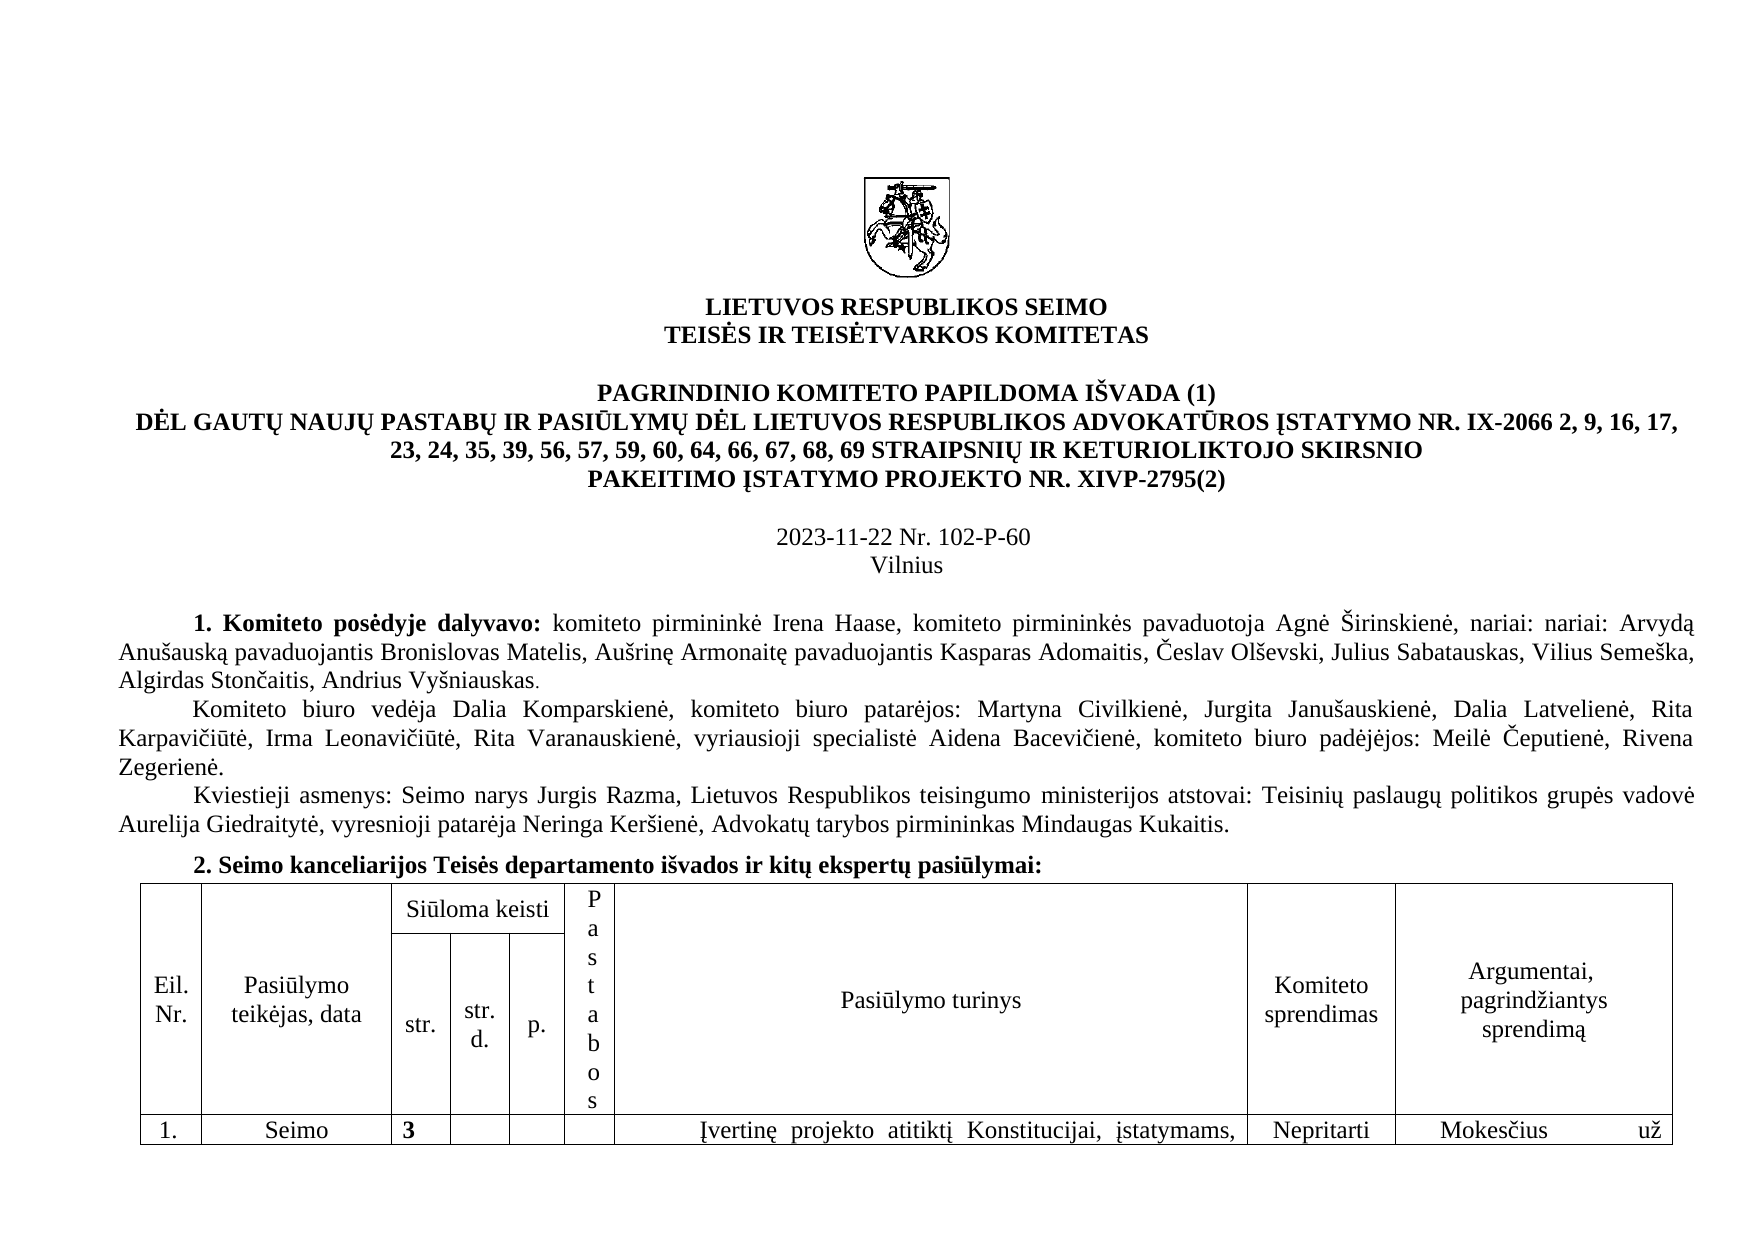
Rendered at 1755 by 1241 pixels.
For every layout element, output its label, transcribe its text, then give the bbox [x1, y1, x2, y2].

text DĖL GAUTŲ NAUJŲ PASTABŲ IR PASIŪLYMŲ DĖL LIETUVOS RESPUBLIKOS ADVOKATŪROS ĮSTATYMO NR. IX-2066 2, 9, 16, 17, 23, 24, 35, 39, 56, 57, 59, 60, 64, 66, 67, 68, 69 STRAIPSNIŲ IR KETURIOLIKTOJO SKIRSNIO [118, 407, 1695, 464]
text PAGRINDINIO KOMITETO PAPILDOMA IŠVADA (1) [118, 378, 1695, 407]
table_cell Nepritarti [1248, 1115, 1395, 1144]
table_cell str. [392, 934, 450, 1114]
table_cell Seimo [202, 1115, 391, 1144]
table_cell Įvertinę projekto atitiktį Konstitucijai, įstatymams, [615, 1115, 1247, 1144]
text 1. Komiteto posėdyje dalyvavo: komiteto pirmininkė Irena Haase, komiteto pirmininkės pavaduotoja Agnė Širinskienė, nariai: nariai: Arvydą Anušauską pavaduojantis Bronislovas Matelis, Aušrinę Armonaitę pavaduojantis Kasparas Adomaitis, Česlav Olševski, Julius Sabatauskas, Vilius Semeška, Algirdas Stončaitis, Andrius Vyšniauskas. [118, 608, 1695, 694]
table_cell [565, 1115, 614, 1144]
table_header Siūloma keisti [392, 884, 564, 932]
text Kviestieji asmenys: Seimo narys Jurgis Razma, Lietuvos Respublikos teisingumo ministerijos atstovai: Teisinių paslaugų politikos grupės vadovė Aurelija Giedraitytė, vyresnioji patarėja Neringa Keršienė, Advokatų tarybos pirmininkas Mindaugas Kukaitis. [118, 780, 1695, 838]
table_cell Mokesčius už [1396, 1115, 1672, 1144]
table_cell 1. [141, 1115, 201, 1144]
table_cell [510, 1115, 564, 1144]
text Komiteto biuro vedėja Dalia Komparskienė, komiteto biuro patarėjos: Martyna Civilkienė, Jurgita Janušauskienė, Dalia Latvelienė, Rita Karpavičiūtė, Irma Leonavičiūtė, Rita Varanauskienė, vyriausioji specialistė Aidena Bacevičienė, komiteto biuro padėjėjos: Meilė Čeputienė, Rivena Zegerienė. [118, 694, 1695, 780]
table_header Pasiūlymo turinys [615, 884, 1247, 1114]
table_cell [451, 1115, 509, 1144]
text Pakeitimo ĮSTATYMO PROJEKTO NR. XIVP-2795(2) [118, 464, 1695, 493]
text LIETUVOS RESPUBLIKOS SEIMO [118, 292, 1695, 320]
text 2023-11-22 Nr. 102-P-60 [118, 522, 1695, 550]
text Vilnius [118, 550, 1695, 579]
table_header Eil. Nr. [141, 884, 201, 1114]
table_header Argumentai, pagrindžiantys sprendimą [1396, 884, 1672, 1114]
table_cell str. d. [451, 934, 509, 1114]
table_header Komiteto sprendimas [1248, 884, 1395, 1114]
text 2. Seimo kanceliarijos Teisės departamento išvados ir kitų ekspertų pasiūlymai: [118, 850, 1695, 879]
table_header Pastabos [565, 884, 614, 1114]
text TEisės ir teisėtvarkos komitetas [118, 320, 1695, 349]
table_header Pasiūlymo teikėjas, data [202, 884, 391, 1114]
table_cell 3 [392, 1115, 450, 1144]
table_cell p. [510, 934, 564, 1114]
